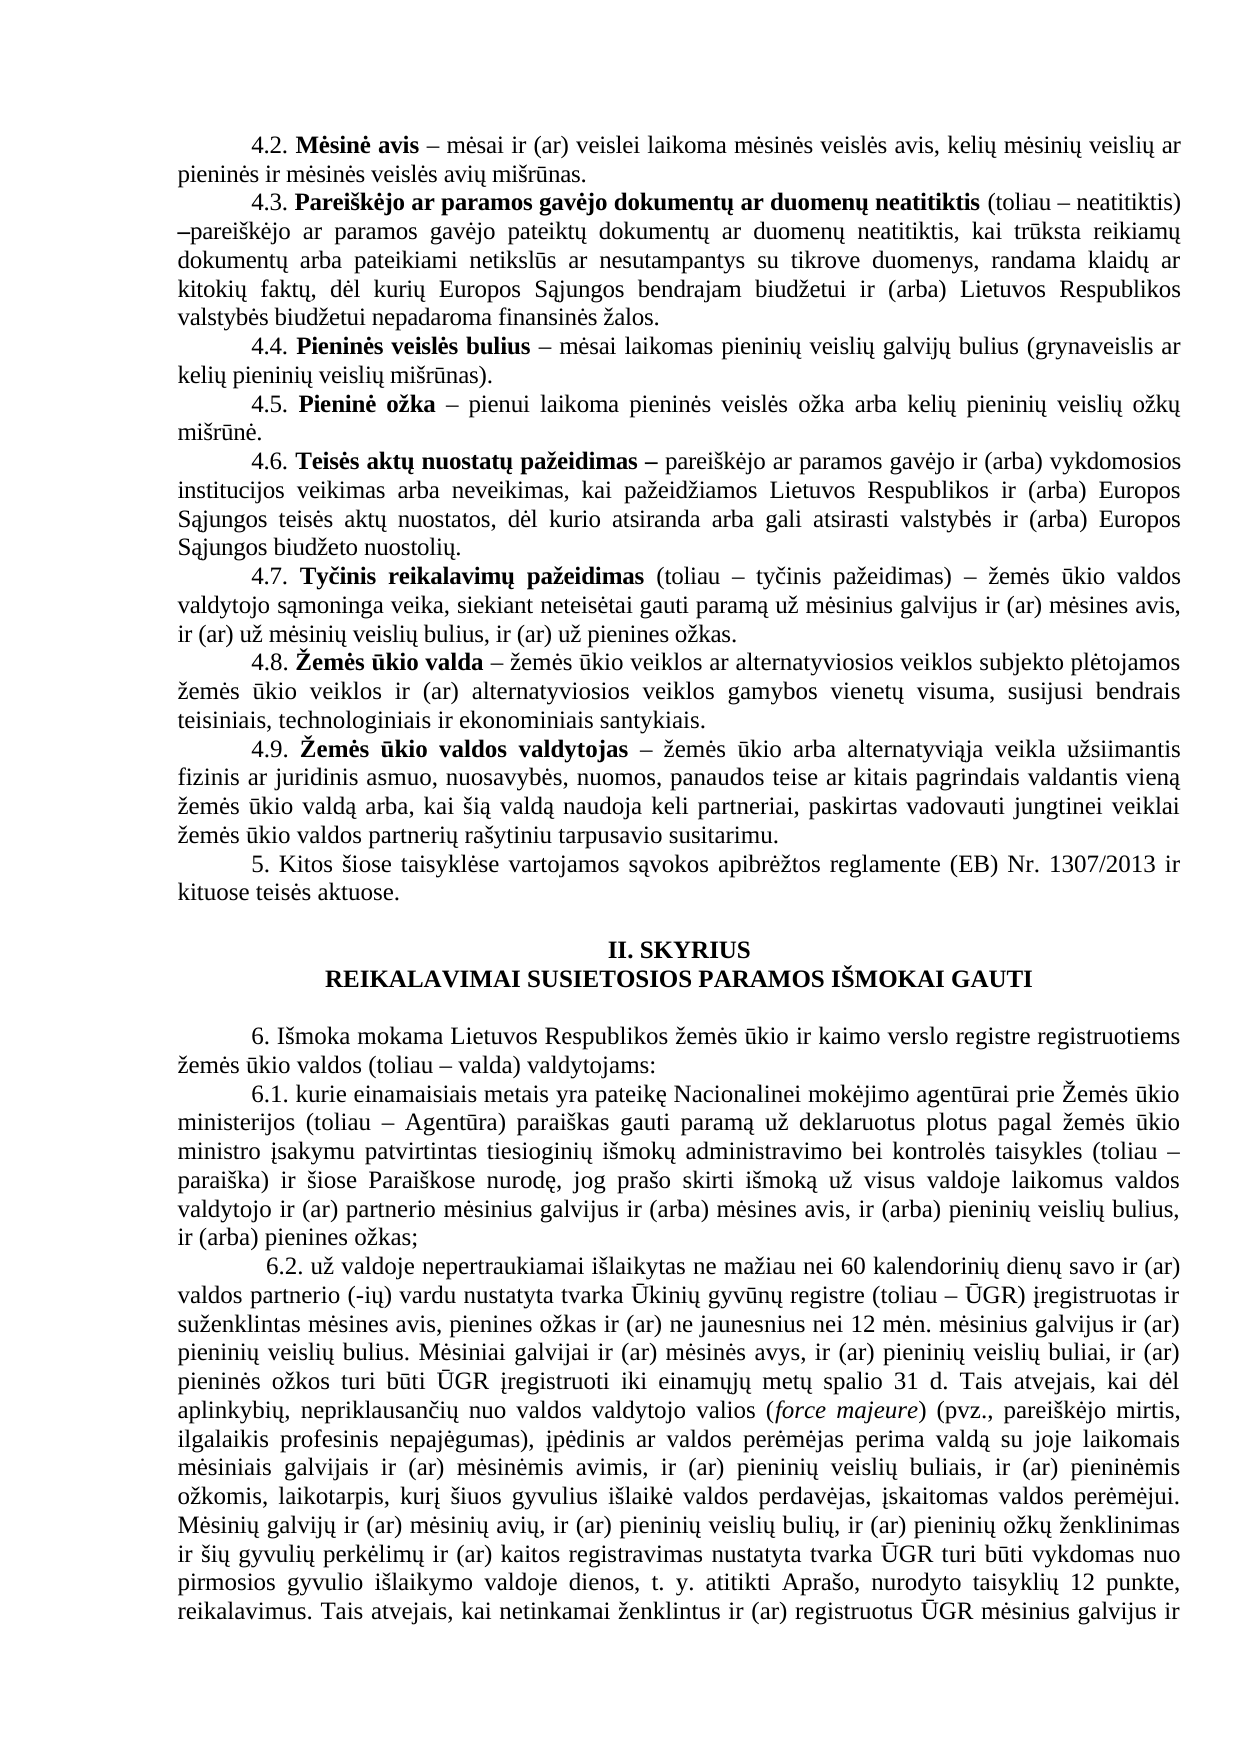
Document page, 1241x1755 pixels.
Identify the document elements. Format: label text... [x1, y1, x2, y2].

text 4.4. Pieninės veislės bulius – mėsai laikomas pieninių veislių galvijų bulius (grynaveislis ar kelių pieninių veislių mišrūnas). [177, 331, 1181, 389]
text 6. Išmoka mokama Lietuvos Respublikos žemės ūkio ir kaimo verslo registre registruotiems žemės ūkio valdos (toliau – valda) valdytojams: [177, 1021, 1181, 1079]
text 4.5. Pieninė ožka – pienui laikoma pieninės veislės ožka arba kelių pieninių veislių ožkų mišrūnė. [177, 389, 1181, 446]
text REIKALAVIMAI SUSIETOSIOS PARAMOS IŠMOKAI GAUTI [177, 964, 1181, 992]
text 6.1. kurie einamaisiais metais yra pateikę Nacionalinei mokėjimo agentūrai prie Žemės ūkio ministerijos (toliau – Agentūra) paraiškas gauti paramą už deklaruotus plotus pagal žemės ūkio ministro įsakymu patvirtintas tiesioginių išmokų administravimo bei kontrolės taisykles (toliau – paraiška) ir šiose Paraiškose nurodę, jog prašo skirti išmoką už visus valdoje laikomus valdos valdytojo ir (ar) partnerio mėsinius galvijus ir (arba) mėsines avis, ir (arba) pieninių veislių bulius, ir (arba) pienines ožkas; [177, 1079, 1181, 1251]
text 4.9. Žemės ūkio valdos valdytojas – žemės ūkio arba alternatyviąja veikla užsiimantis fizinis ar juridinis asmuo, nuosavybės, nuomos, panaudos teise ar kitais pagrindais valdantis vieną žemės ūkio valdą arba, kai šią valdą naudoja keli partneriai, paskirtas vadovauti jungtinei veiklai žemės ūkio valdos partnerių rašytiniu tarpusavio susitarimu. [177, 734, 1181, 849]
text 4.7. Tyčinis reikalavimų pažeidimas (toliau – tyčinis pažeidimas) – žemės ūkio valdos valdytojo sąmoninga veika, siekiant neteisėtai gauti paramą už mėsinius galvijus ir (ar) mėsines avis, ir (ar) už mėsinių veislių bulius, ir (ar) už pienines ožkas. [177, 561, 1181, 647]
text 4.2. Mėsinė avis – mėsai ir (ar) veislei laikoma mėsinės veislės avis, kelių mėsinių veislių ar pieninės ir mėsinės veislės avių mišrūnas. [177, 130, 1181, 187]
text 4.6. Teisės aktų nuostatų pažeidimas – pareiškėjo ar paramos gavėjo ir (arba) vykdomosios institucijos veikimas arba neveikimas, kai pažeidžiamos Lietuvos Respublikos ir (arba) Europos Sąjungos teisės aktų nuostatos, dėl kurio atsiranda arba gali atsirasti valstybės ir (arba) Europos Sąjungos biudžeto nuostolių. [177, 446, 1181, 561]
text 6.2. už valdoje nepertraukiamai išlaikytas ne mažiau nei 60 kalendorinių dienų savo ir (ar) valdos partnerio (-ių) vardu nustatyta tvarka Ūkinių gyvūnų registre (toliau – ŪGR) įregistruotas ir suženklintas mėsines avis, pienines ožkas ir (ar) ne jaunesnius nei 12 mėn. mėsinius galvijus ir (ar) pieninių veislių bulius. Mėsiniai galvijai ir (ar) mėsinės avys, ir (ar) pieninių veislių buliai, ir (ar) pieninės ožkos turi būti ŪGR įregistruoti iki einamųjų metų spalio 31 d. Tais atvejais, kai dėl aplinkybių, nepriklausančių nuo valdos valdytojo valios (force majeure) (pvz., pareiškėjo mirtis, ilgalaikis profesinis nepajėgumas), įpėdinis ar valdos perėmėjas perima valdą su joje laikomais mėsiniais galvijais ir (ar) mėsinėmis avimis, ir (ar) pieninių veislių buliais, ir (ar) pieninėmis ožkomis, laikotarpis, kurį šiuos gyvulius išlaikė valdos perdavėjas, įskaitomas valdos perėmėjui. Mėsinių galvijų ir (ar) mėsinių avių, ir (ar) pieninių veislių bulių, ir (ar) pieninių ožkų ženklinimas ir šių gyvulių perkėlimų ir (ar) kaitos registravimas nustatyta tvarka ŪGR turi būti vykdomas nuo pirmosios gyvulio išlaikymo valdoje dienos, t. y. atitikti Aprašo, nurodyto taisyklių 12 punkte, reikalavimus. Tais atvejais, kai netinkamai ženklintus ir (ar) registruotus ŪGR mėsinius galvijus ir [177, 1251, 1181, 1625]
text 4.8. Žemės ūkio valda – žemės ūkio veiklos ar alternatyviosios veiklos subjekto plėtojamos žemės ūkio veiklos ir (ar) alternatyviosios veiklos gamybos vienetų visuma, susijusi bendrais teisiniais, technologiniais ir ekonominiais santykiais. [177, 647, 1181, 734]
text ii. SKYRIUS [177, 935, 1181, 964]
text 4.3. Pareiškėjo ar paramos gavėjo dokumentų ar duomenų neatitiktis (toliau – neatitiktis) –pareiškėjo ar paramos gavėjo pateiktų dokumentų ar duomenų neatitiktis, kai trūksta reikiamų dokumentų arba pateikiami netikslūs ar nesutampantys su tikrove duomenys, randama klaidų ar kitokių faktų, dėl kurių Europos Sąjungos bendrajam biudžetui ir (arba) Lietuvos Respublikos valstybės biudžetui nepadaroma finansinės žalos. [177, 187, 1181, 331]
text 5. Kitos šiose taisyklėse vartojamos sąvokos apibrėžtos reglamente (EB) Nr. 1307/2013 ir kituose teisės aktuose. [177, 849, 1181, 906]
